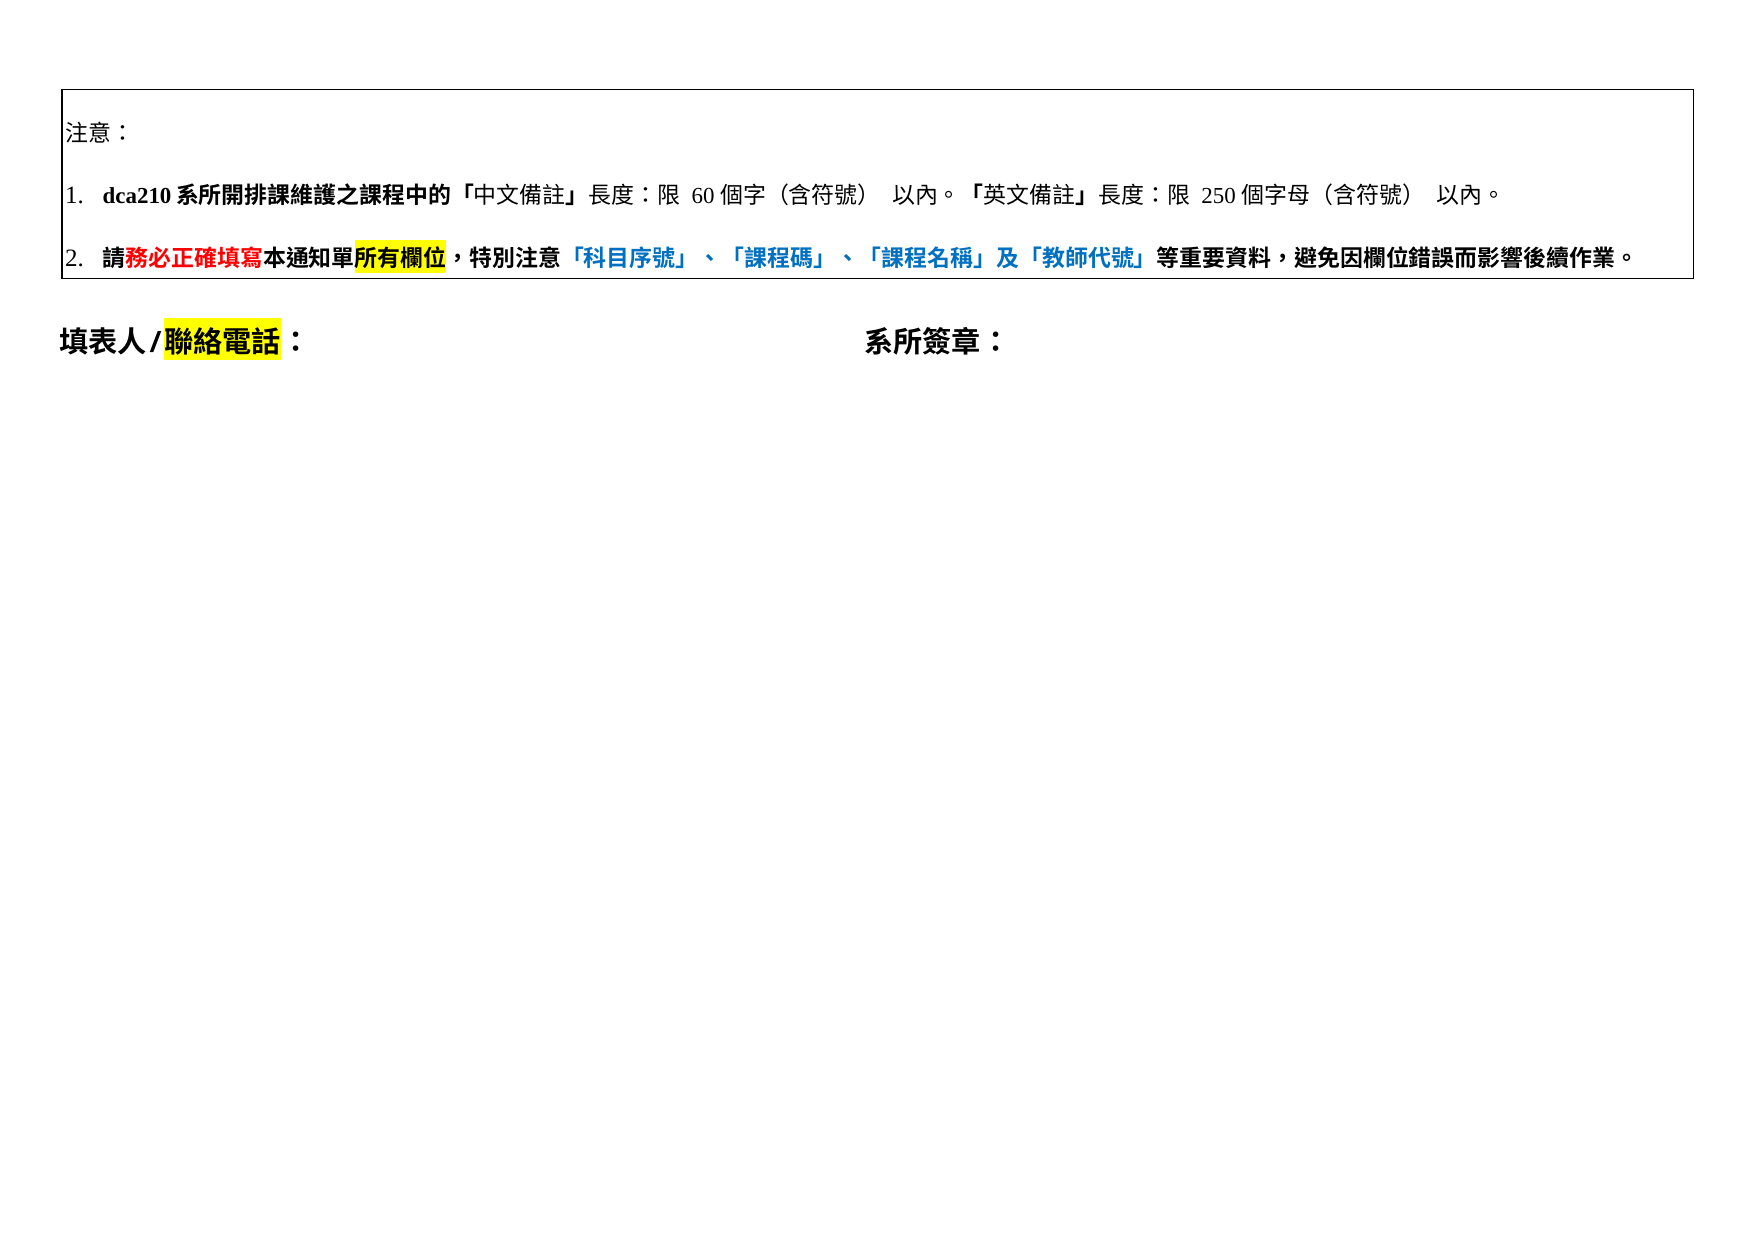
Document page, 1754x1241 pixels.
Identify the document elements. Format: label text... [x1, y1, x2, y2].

table_cell 注意： dca210系所開排課維護之課程中的「中文備註」長度：限 60 個字（含符號） 以內。「英文備註」長度：限 250 個字母（含符號） 以內。 請務必正確填寫本通知單所有欄位，特別注意「科目序號」、「課程碼」、「課程名稱」及「教師代號」等重要資料，避免因欄位錯誤而影響後續作業。 [63, 90, 1693, 277]
text 填表人/聯絡電話： 系所簽章： [59, 298, 1695, 360]
